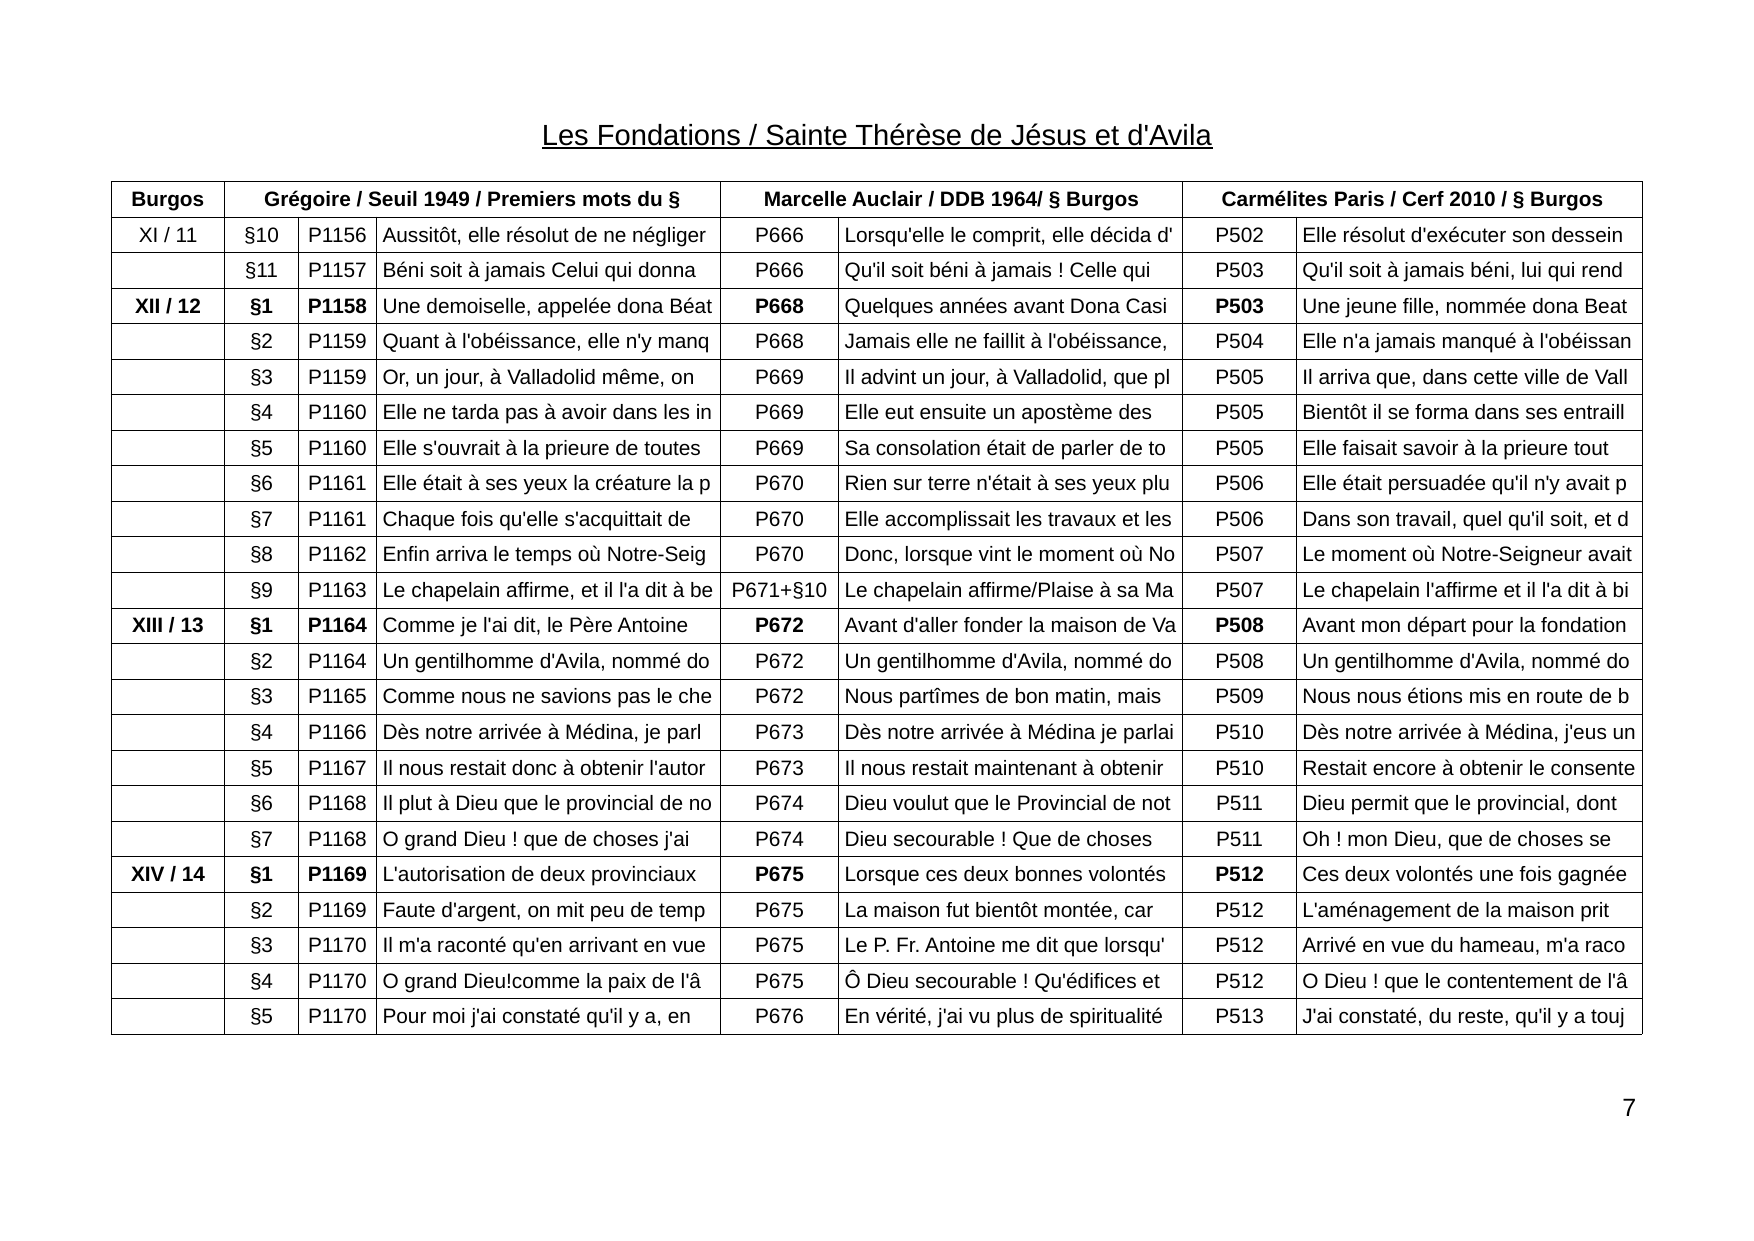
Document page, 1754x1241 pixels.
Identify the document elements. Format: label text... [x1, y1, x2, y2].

table_cell P1165 [299, 680, 376, 714]
table_cell P1166 [299, 715, 376, 749]
table_cell [112, 253, 224, 288]
table_cell P673 [721, 751, 838, 785]
table_cell P510 [1183, 751, 1296, 785]
table_cell P669 [721, 395, 838, 430]
table_cell Carmélites Paris / Cerf 2010 / § Burgos [1183, 182, 1642, 217]
table_cell P672 [721, 644, 838, 678]
table_cell P670 [721, 502, 838, 536]
table_cell §4 [225, 964, 298, 998]
table_cell Le chapelain affirme, et il l'a dit à be [377, 573, 720, 607]
table_cell Lorsqu'elle le comprit, elle décida d' [839, 218, 1182, 252]
table_cell P505 [1183, 395, 1296, 430]
table_cell Rien sur terre n'était à ses yeux plu [839, 466, 1182, 501]
table_cell Marcelle Auclair / DDB 1964/ § Burgos [721, 182, 1182, 217]
table_cell §5 [225, 751, 298, 785]
table_cell P1168 [299, 822, 376, 856]
table_cell Pour moi j'ai constaté qu'il y a, en [377, 999, 720, 1034]
table_cell §3 [225, 680, 298, 714]
table_cell P1162 [299, 537, 376, 572]
table_cell [112, 928, 224, 963]
table_cell P674 [721, 822, 838, 856]
table_cell Oh ! mon Dieu, que de choses se [1297, 822, 1642, 856]
table_cell Bientôt il se forma dans ses entraill [1297, 395, 1642, 430]
table_cell P1160 [299, 395, 376, 430]
table_cell Elle était persuadée qu'il n'y avait p [1297, 466, 1642, 501]
table_cell Arrivé en vue du hameau, m'a raco [1297, 928, 1642, 963]
table_cell P513 [1183, 999, 1296, 1034]
table_cell Il plut à Dieu que le provincial de no [377, 786, 720, 821]
table_cell §10 [225, 218, 298, 252]
table_cell P503 [1183, 289, 1296, 323]
table_cell §7 [225, 502, 298, 536]
table_cell [112, 964, 224, 998]
table_cell Il nous restait maintenant à obtenir [839, 751, 1182, 785]
table_cell Il nous restait donc à obtenir l'autor [377, 751, 720, 785]
table_cell P1159 [299, 324, 376, 359]
table_cell Dès notre arrivée à Médina je parlai [839, 715, 1182, 749]
table_cell P673 [721, 715, 838, 749]
table_cell P1159 [299, 360, 376, 394]
table_cell §3 [225, 928, 298, 963]
table_cell P674 [721, 786, 838, 821]
table_cell P510 [1183, 715, 1296, 749]
table_cell Le chapelain l'affirme et il l'a dit à bi [1297, 573, 1642, 607]
table_cell §4 [225, 395, 298, 430]
table_cell Un gentilhomme d'Avila, nommé do [1297, 644, 1642, 678]
table_cell P1170 [299, 999, 376, 1034]
table_cell P505 [1183, 431, 1296, 465]
table_cell P511 [1183, 786, 1296, 821]
table_cell P1163 [299, 573, 376, 607]
table_cell L'autorisation de deux provinciaux [377, 857, 720, 892]
table_cell P669 [721, 360, 838, 394]
table_cell P1157 [299, 253, 376, 288]
table_cell P512 [1183, 964, 1296, 998]
table_cell P505 [1183, 360, 1296, 394]
table_cell O grand Dieu ! que de choses j'ai [377, 822, 720, 856]
table_cell P675 [721, 928, 838, 963]
table_cell Dès notre arrivée à Médina, je parl [377, 715, 720, 749]
table_cell P670 [721, 466, 838, 501]
table_cell P1170 [299, 928, 376, 963]
table_cell Qu'il soit à jamais béni, lui qui rend [1297, 253, 1642, 288]
table_cell Dieu permit que le provincial, dont [1297, 786, 1642, 821]
table_cell [112, 573, 224, 607]
table_cell P1161 [299, 466, 376, 501]
table_cell Quelques années avant Dona Casi [839, 289, 1182, 323]
table_cell P670 [721, 537, 838, 572]
table_cell Donc, lorsque vint le moment où No [839, 537, 1182, 572]
table_cell P1161 [299, 502, 376, 536]
table_cell §1 [225, 609, 298, 643]
table_cell Jamais elle ne faillit à l'obéissance, [839, 324, 1182, 359]
table_cell P507 [1183, 537, 1296, 572]
table_cell Dans son travail, quel qu'il soit, et d [1297, 502, 1642, 536]
table_cell Sa consolation était de parler de to [839, 431, 1182, 465]
table_cell [112, 751, 224, 785]
table_cell [112, 715, 224, 749]
table_cell §2 [225, 324, 298, 359]
table_cell XII / 12 [112, 289, 224, 323]
table_cell Grégoire / Seuil 1949 / Premiers mots du § [225, 182, 720, 217]
table_cell P512 [1183, 857, 1296, 892]
table_cell §8 [225, 537, 298, 572]
table_cell P666 [721, 218, 838, 252]
table_cell [112, 999, 224, 1034]
table_cell P512 [1183, 893, 1296, 927]
table_cell XIII / 13 [112, 609, 224, 643]
table_cell Elle ne tarda pas à avoir dans les in [377, 395, 720, 430]
table_cell P675 [721, 893, 838, 927]
table_cell Aussitôt, elle résolut de ne négliger [377, 218, 720, 252]
table_cell Elle accomplissait les travaux et les [839, 502, 1182, 536]
table_cell Nous nous étions mis en route de b [1297, 680, 1642, 714]
table_cell [112, 786, 224, 821]
table_cell P676 [721, 999, 838, 1034]
table_cell Lorsque ces deux bonnes volontés [839, 857, 1182, 892]
table_cell P1158 [299, 289, 376, 323]
table_cell P666 [721, 253, 838, 288]
table_cell P508 [1183, 609, 1296, 643]
table_cell Ô Dieu secourable ! Qu'édifices et [839, 964, 1182, 998]
table_cell P668 [721, 289, 838, 323]
table_cell Faute d'argent, on mit peu de temp [377, 893, 720, 927]
table_cell Un gentilhomme d'Avila, nommé do [839, 644, 1182, 678]
table_cell §5 [225, 431, 298, 465]
table_cell Dieu voulut que le Provincial de not [839, 786, 1182, 821]
table_cell Avant d'aller fonder la maison de Va [839, 609, 1182, 643]
table_cell P669 [721, 431, 838, 465]
table_cell P1167 [299, 751, 376, 785]
table_cell §2 [225, 893, 298, 927]
table_cell Une jeune fille, nommée dona Beat [1297, 289, 1642, 323]
table_cell Le chapelain affirme/Plaise à sa Ma [839, 573, 1182, 607]
table_cell P1164 [299, 644, 376, 678]
table_cell P671+§10 [721, 573, 838, 607]
table_cell Quant à l'obéissance, elle n'y manq [377, 324, 720, 359]
table_cell P507 [1183, 573, 1296, 607]
table_cell P1168 [299, 786, 376, 821]
table_cell §6 [225, 466, 298, 501]
table_cell P675 [721, 857, 838, 892]
table_cell Comme je l'ai dit, le Père Antoine [377, 609, 720, 643]
table_cell P1170 [299, 964, 376, 998]
table_cell [112, 431, 224, 465]
table_cell P672 [721, 609, 838, 643]
table_cell §9 [225, 573, 298, 607]
table_cell §1 [225, 289, 298, 323]
table_cell P1169 [299, 857, 376, 892]
table_cell Avant mon départ pour la fondation [1297, 609, 1642, 643]
table_cell [112, 360, 224, 394]
table_cell Burgos [112, 182, 224, 217]
table_cell P504 [1183, 324, 1296, 359]
table_cell [112, 644, 224, 678]
table_cell P668 [721, 324, 838, 359]
table_cell §1 [225, 857, 298, 892]
table_cell §2 [225, 644, 298, 678]
table_cell J'ai constaté, du reste, qu'il y a touj [1297, 999, 1642, 1034]
table_cell §11 [225, 253, 298, 288]
table_cell §6 [225, 786, 298, 821]
table_cell Il arriva que, dans cette ville de Vall [1297, 360, 1642, 394]
table_cell P511 [1183, 822, 1296, 856]
table_cell Elle eut ensuite un apostème des [839, 395, 1182, 430]
table_cell P509 [1183, 680, 1296, 714]
table_cell P1164 [299, 609, 376, 643]
table_cell P502 [1183, 218, 1296, 252]
table_cell Ces deux volontés une fois gagnée [1297, 857, 1642, 892]
table_cell Elle était à ses yeux la créature la p [377, 466, 720, 501]
table_cell XI / 11 [112, 218, 224, 252]
table_cell Elle s'ouvrait à la prieure de toutes [377, 431, 720, 465]
table_cell Qu'il soit béni à jamais ! Celle qui [839, 253, 1182, 288]
table_cell P512 [1183, 928, 1296, 963]
table_cell La maison fut bientôt montée, car [839, 893, 1182, 927]
table_cell [112, 893, 224, 927]
table_cell P503 [1183, 253, 1296, 288]
table_cell [112, 680, 224, 714]
table_cell Une demoiselle, appelée dona Béat [377, 289, 720, 323]
table_cell P1169 [299, 893, 376, 927]
table_cell P1156 [299, 218, 376, 252]
table_cell [112, 324, 224, 359]
table_cell Chaque fois qu'elle s'acquittait de [377, 502, 720, 536]
table_cell Or, un jour, à Valladolid même, on [377, 360, 720, 394]
table_cell P506 [1183, 502, 1296, 536]
table_cell Comme nous ne savions pas le che [377, 680, 720, 714]
table_cell Il advint un jour, à Valladolid, que pl [839, 360, 1182, 394]
table_cell O Dieu ! que le contentement de l'â [1297, 964, 1642, 998]
table_cell [112, 822, 224, 856]
table_cell Dès notre arrivée à Médina, j'eus un [1297, 715, 1642, 749]
table_cell XIV / 14 [112, 857, 224, 892]
table_cell Un gentilhomme d'Avila, nommé do [377, 644, 720, 678]
table_cell P508 [1183, 644, 1296, 678]
table_cell §5 [225, 999, 298, 1034]
table_cell P675 [721, 964, 838, 998]
table_cell Elle résolut d'exécuter son dessein [1297, 218, 1642, 252]
table_cell Nous partîmes de bon matin, mais [839, 680, 1182, 714]
table_cell Elle faisait savoir à la prieure tout [1297, 431, 1642, 465]
table_cell P506 [1183, 466, 1296, 501]
table_cell Le moment où Notre-Seigneur avait [1297, 537, 1642, 572]
table_cell Dieu secourable ! Que de choses [839, 822, 1182, 856]
table_cell §7 [225, 822, 298, 856]
table_cell P1160 [299, 431, 376, 465]
table_cell [112, 466, 224, 501]
table_cell O grand Dieu!comme la paix de l'â [377, 964, 720, 998]
table_cell §4 [225, 715, 298, 749]
table_cell [112, 395, 224, 430]
table_cell P672 [721, 680, 838, 714]
table_cell Elle n'a jamais manqué à l'obéissan [1297, 324, 1642, 359]
table_cell [112, 537, 224, 572]
table_cell §3 [225, 360, 298, 394]
table_cell Restait encore à obtenir le consente [1297, 751, 1642, 785]
table_cell [112, 502, 224, 536]
table_cell Il m'a raconté qu'en arrivant en vue [377, 928, 720, 963]
table_cell Béni soit à jamais Celui qui donna [377, 253, 720, 288]
table_cell Enfin arriva le temps où Notre-Seig [377, 537, 720, 572]
table_cell Le P. Fr. Antoine me dit que lorsqu' [839, 928, 1182, 963]
table_cell L'aménagement de la maison prit [1297, 893, 1642, 927]
table_cell En vérité, j'ai vu plus de spiritualité [839, 999, 1182, 1034]
